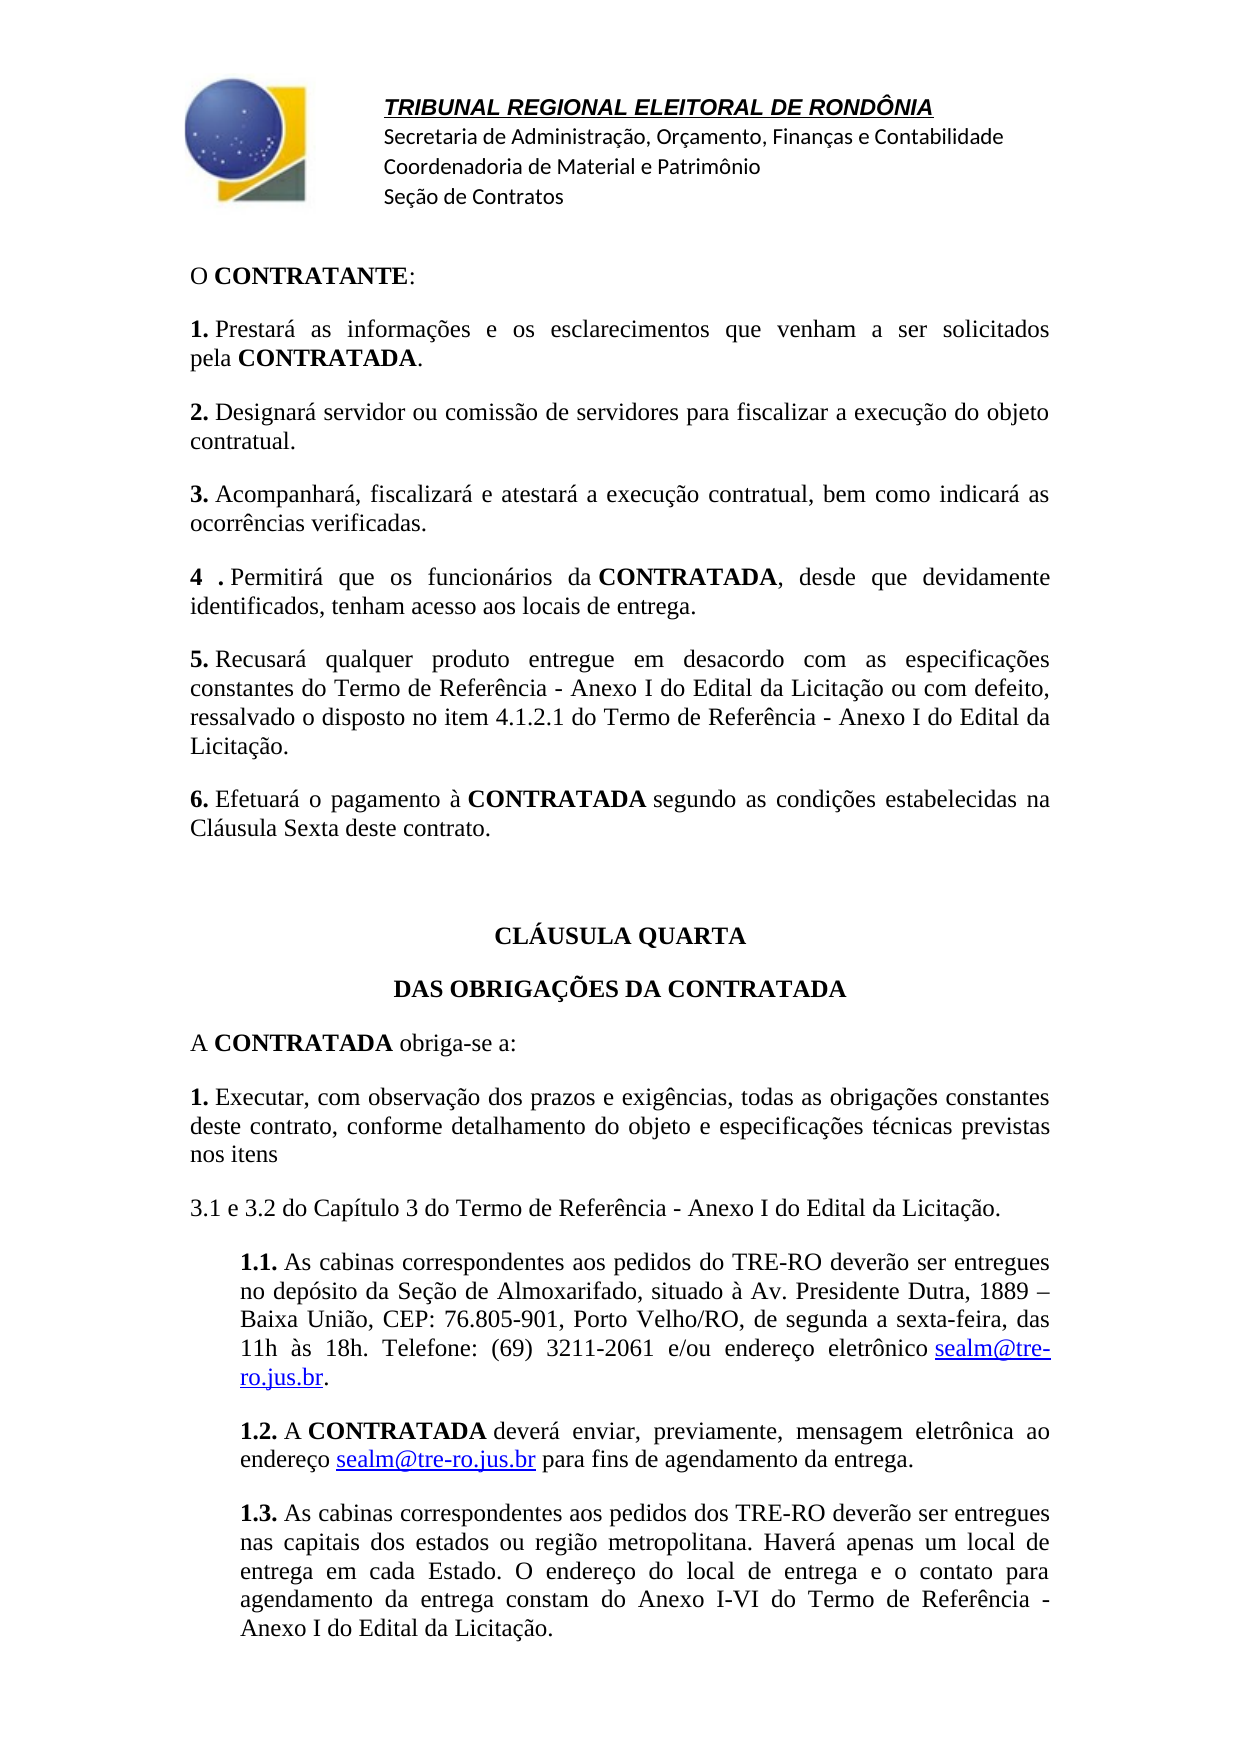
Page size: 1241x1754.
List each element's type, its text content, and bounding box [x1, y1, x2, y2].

text 3. Acompanhará, fiscalizará e atestará a execução contratual, bem como indicará as ocorrências verificadas. [190, 479, 1051, 537]
text 2. Designará servidor ou comissão de servidores para fiscalizar a execução do objeto contratual. [190, 397, 1051, 454]
text 5. Recusará qualquer produto entregue em desacordo com as especificações constantes do Termo de Referência - Anexo I do Edital da Licitação ou com defeito, ressalvado o disposto no item 4.1.2.1 do Termo de Referência - Anexo I do Edital da Licitação. [190, 644, 1051, 759]
text 3.1 e 3.2 do Capítulo 3 do Termo de Referência - Anexo I do Edital da Licitação. [190, 1193, 1051, 1222]
text 1.3. As cabinas correspondentes aos pedidos dos TRE-RO deverão ser entregues nas capitais dos estados ou região metropolitana. Haverá apenas um local de entrega em cada Estado. O endereço do local de entrega e o contato para agendamento da entrega constam do Anexo I-VI do Termo de Referência - Anexo I do Edital da Licitação. [240, 1498, 1051, 1642]
text A CONTRATADA obriga-se a: [190, 1028, 1051, 1057]
text 6. Efetuará o pagamento à CONTRATADA segundo as condições estabelecidas na Cláusula Sexta deste contrato. [190, 784, 1051, 842]
text O CONTRATANTE: [190, 261, 1051, 289]
text CLÁUSULA QUARTA [190, 921, 1051, 949]
text 1. Executar, com observação dos prazos e exigências, todas as obrigações constantes deste contrato, conforme detalhamento do objeto e especificações técnicas previstas nos itens [190, 1082, 1051, 1168]
text 4 . Permitirá que os funcionários da CONTRATADA, desde que devidamente identificados, tenham acesso aos locais de entrega. [190, 562, 1051, 619]
text 1.2. A CONTRATADA deverá enviar, previamente, mensagem eletrônica ao endereço sealm@tre-ro.jus.br para fins de agendamento da entrega. [240, 1416, 1051, 1473]
text DAS OBRIGAÇÕES DA CONTRATADA [190, 974, 1051, 1003]
text 1.1. As cabinas correspondentes aos pedidos do TRE-RO deverão ser entregues no depósito da Seção de Almoxarifado, situado à Av. Presidente Dutra, 1889 – Baixa União, CEP: 76.805-901, Porto Velho/RO, de segunda a sexta-feira, das 11h às 18h. Telefone: (69) 3211-2061 e/ou endereço eletrônico sealm@tre-ro.jus.br. [240, 1247, 1051, 1391]
text 1. Prestará as informações e os esclarecimentos que venham a ser solicitados pela CONTRATADA. [190, 314, 1051, 372]
